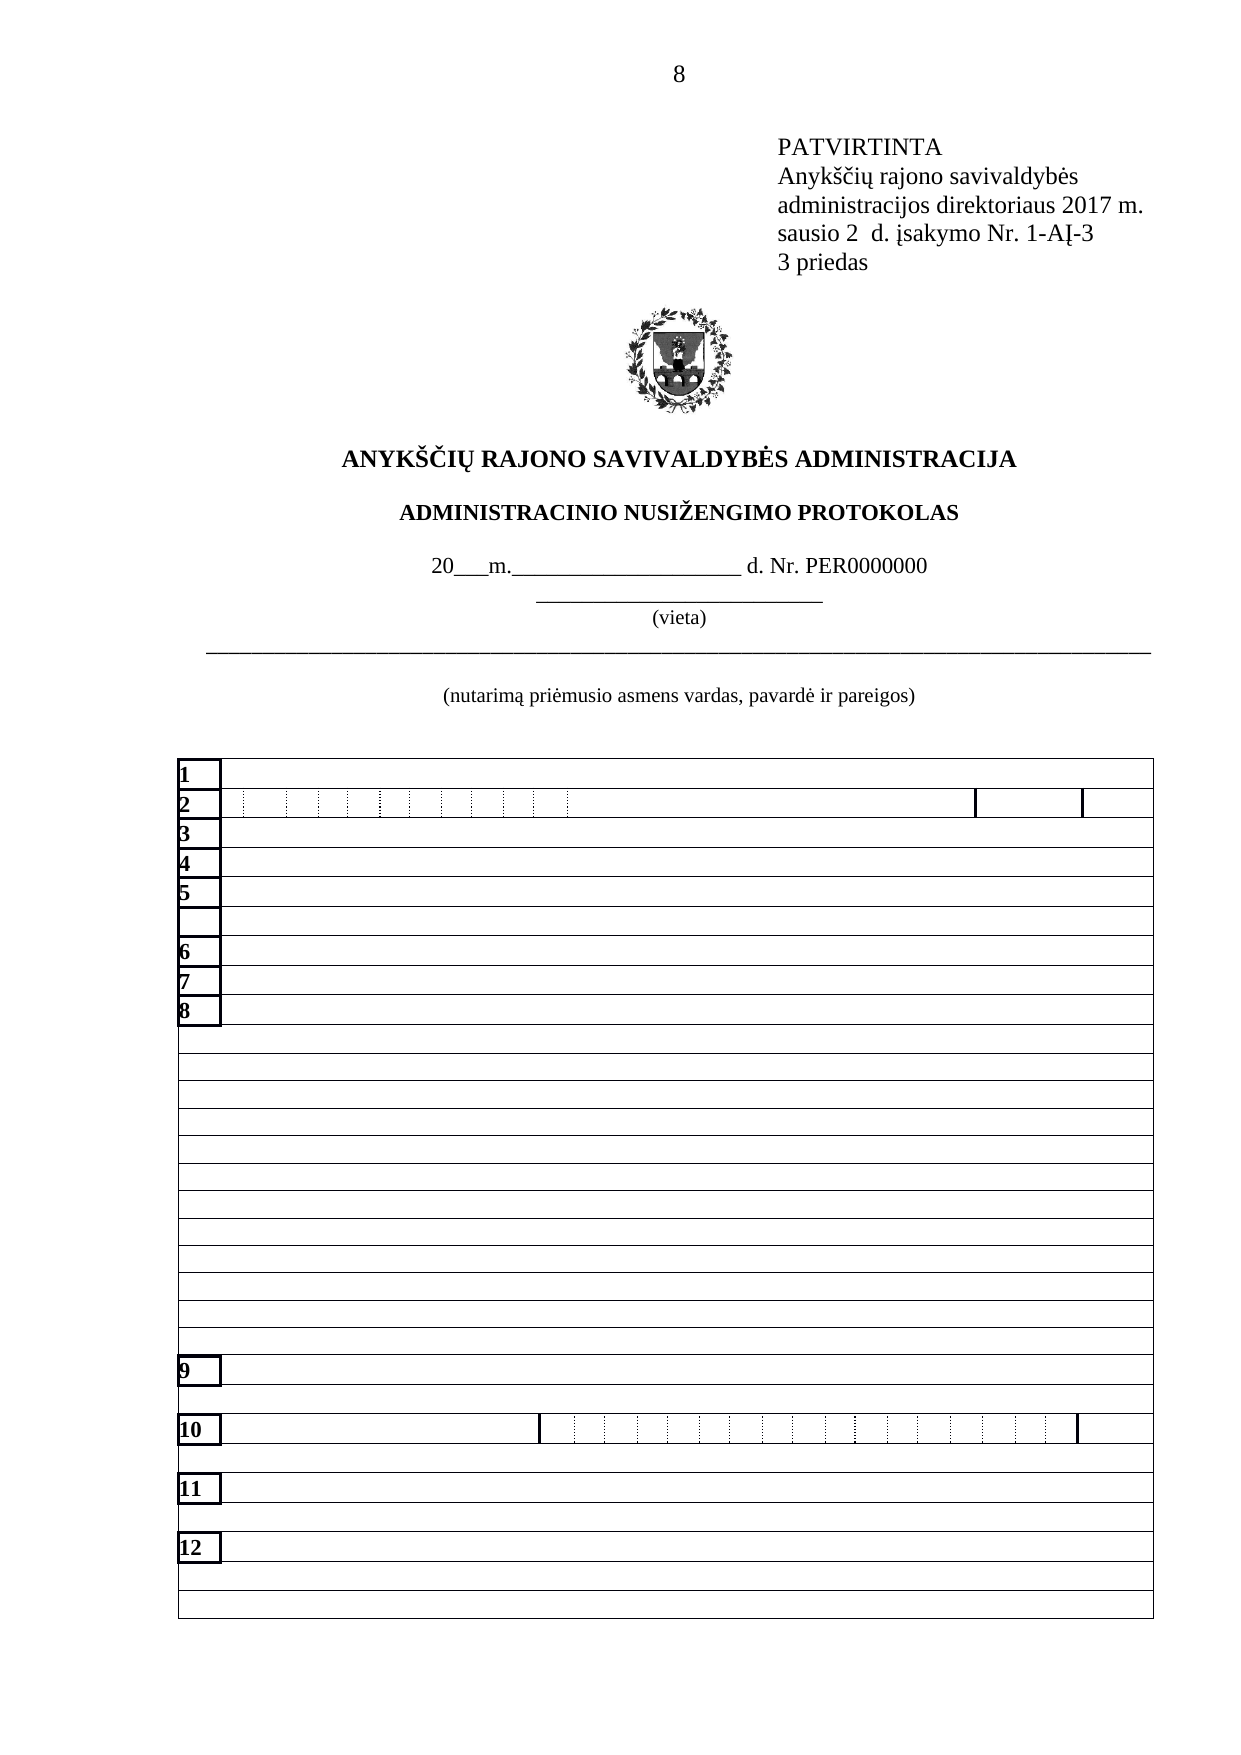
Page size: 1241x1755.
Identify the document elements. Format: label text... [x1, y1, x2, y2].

text ADMINISTRACINIO NUSIŽENGIMO PROTOKOLAS [177, 499, 1181, 526]
table_cell [637, 1414, 667, 1443]
table_cell [504, 789, 533, 817]
table_cell [222, 1473, 1153, 1502]
table_cell [179, 1385, 1153, 1413]
table_cell [179, 1328, 1153, 1354]
text (nutarimą priėmusio asmens vardas, pavardė ir pareigos) [177, 683, 1181, 707]
table_cell [568, 789, 974, 817]
table_cell [222, 789, 244, 817]
table_cell [179, 1164, 1153, 1190]
table_cell [533, 789, 568, 817]
table_cell [179, 1136, 1153, 1163]
table_cell [825, 1414, 855, 1443]
table_cell [222, 1414, 538, 1443]
table_cell [730, 1414, 763, 1443]
table_cell 9 [180, 1358, 219, 1384]
table_cell [222, 848, 1153, 876]
table_cell [179, 1301, 1153, 1327]
table_cell [179, 1273, 1153, 1299]
table_cell [318, 789, 348, 817]
table_cell [179, 1219, 1153, 1245]
table_cell [983, 1414, 1015, 1443]
table_cell [222, 1532, 1153, 1561]
table_cell [888, 1414, 918, 1443]
table_cell [179, 1503, 1153, 1531]
table_cell [605, 1414, 637, 1443]
table_cell [179, 1246, 1153, 1272]
text (vieta) [177, 605, 1181, 629]
table_cell [222, 966, 1153, 994]
table_cell 11 [180, 1475, 219, 1502]
table_cell [855, 1414, 888, 1443]
table_header [222, 759, 1153, 788]
table_cell [950, 1414, 983, 1443]
table_cell [179, 1109, 1153, 1135]
table_cell [380, 789, 409, 817]
table_cell [179, 1191, 1153, 1217]
table_cell [222, 936, 1153, 964]
table_cell [668, 1414, 700, 1443]
table_cell [442, 789, 471, 817]
table_cell [179, 1591, 1153, 1618]
table_cell 6 [180, 938, 219, 964]
text _________________________ [177, 578, 1181, 605]
table_cell [222, 818, 1153, 847]
table_cell [348, 789, 380, 817]
table_cell [222, 877, 1153, 906]
table_cell [410, 789, 442, 817]
text 3 priedas [777, 247, 1181, 276]
table_cell [244, 789, 286, 817]
table_cell [179, 1025, 1153, 1053]
table_cell [179, 1054, 1153, 1080]
table_cell 7 [180, 968, 219, 994]
text 20___m.____________________ d. Nr. PER0000000 [177, 552, 1181, 578]
table_cell [763, 1414, 793, 1443]
table_cell [222, 1355, 1153, 1384]
table_cell [1084, 789, 1153, 817]
table_cell 8 [180, 997, 219, 1023]
table_cell [179, 1444, 1153, 1472]
table_cell [180, 909, 219, 935]
text PATVIRTINTA Anykščių rajono savivaldybės administracijos direktoriaus 2017 m. sausio 2 d. įsakymo Nr. 1-AĮ-3 [777, 132, 1181, 247]
table_cell 10 [180, 1416, 219, 1443]
text ___________________________________________________________________________________ [177, 629, 1181, 657]
table_cell 5 [180, 879, 219, 906]
table_cell [575, 1414, 605, 1443]
table_cell [700, 1414, 730, 1443]
table_cell 3 [180, 820, 219, 847]
table_cell [1015, 1414, 1045, 1443]
table_cell [179, 1562, 1153, 1590]
table_cell [222, 907, 1153, 935]
table_cell [222, 995, 1153, 1023]
table_cell [179, 1081, 1153, 1108]
table_header 1 [180, 761, 219, 788]
table_cell [1045, 1414, 1076, 1443]
table_cell 4 [180, 850, 219, 876]
text ANYKŠČIŲ RAJONO SAVIVALDYBĖS ADMINISTRACIJA [177, 444, 1181, 473]
table_cell [541, 1414, 574, 1443]
table_cell [286, 789, 318, 817]
table_cell 12 [180, 1534, 219, 1561]
table_cell [793, 1414, 825, 1443]
table_cell 2 [180, 791, 219, 817]
table_cell [1079, 1414, 1153, 1443]
table_cell [918, 1414, 950, 1443]
table_cell [471, 789, 503, 817]
table_cell [977, 789, 1081, 817]
